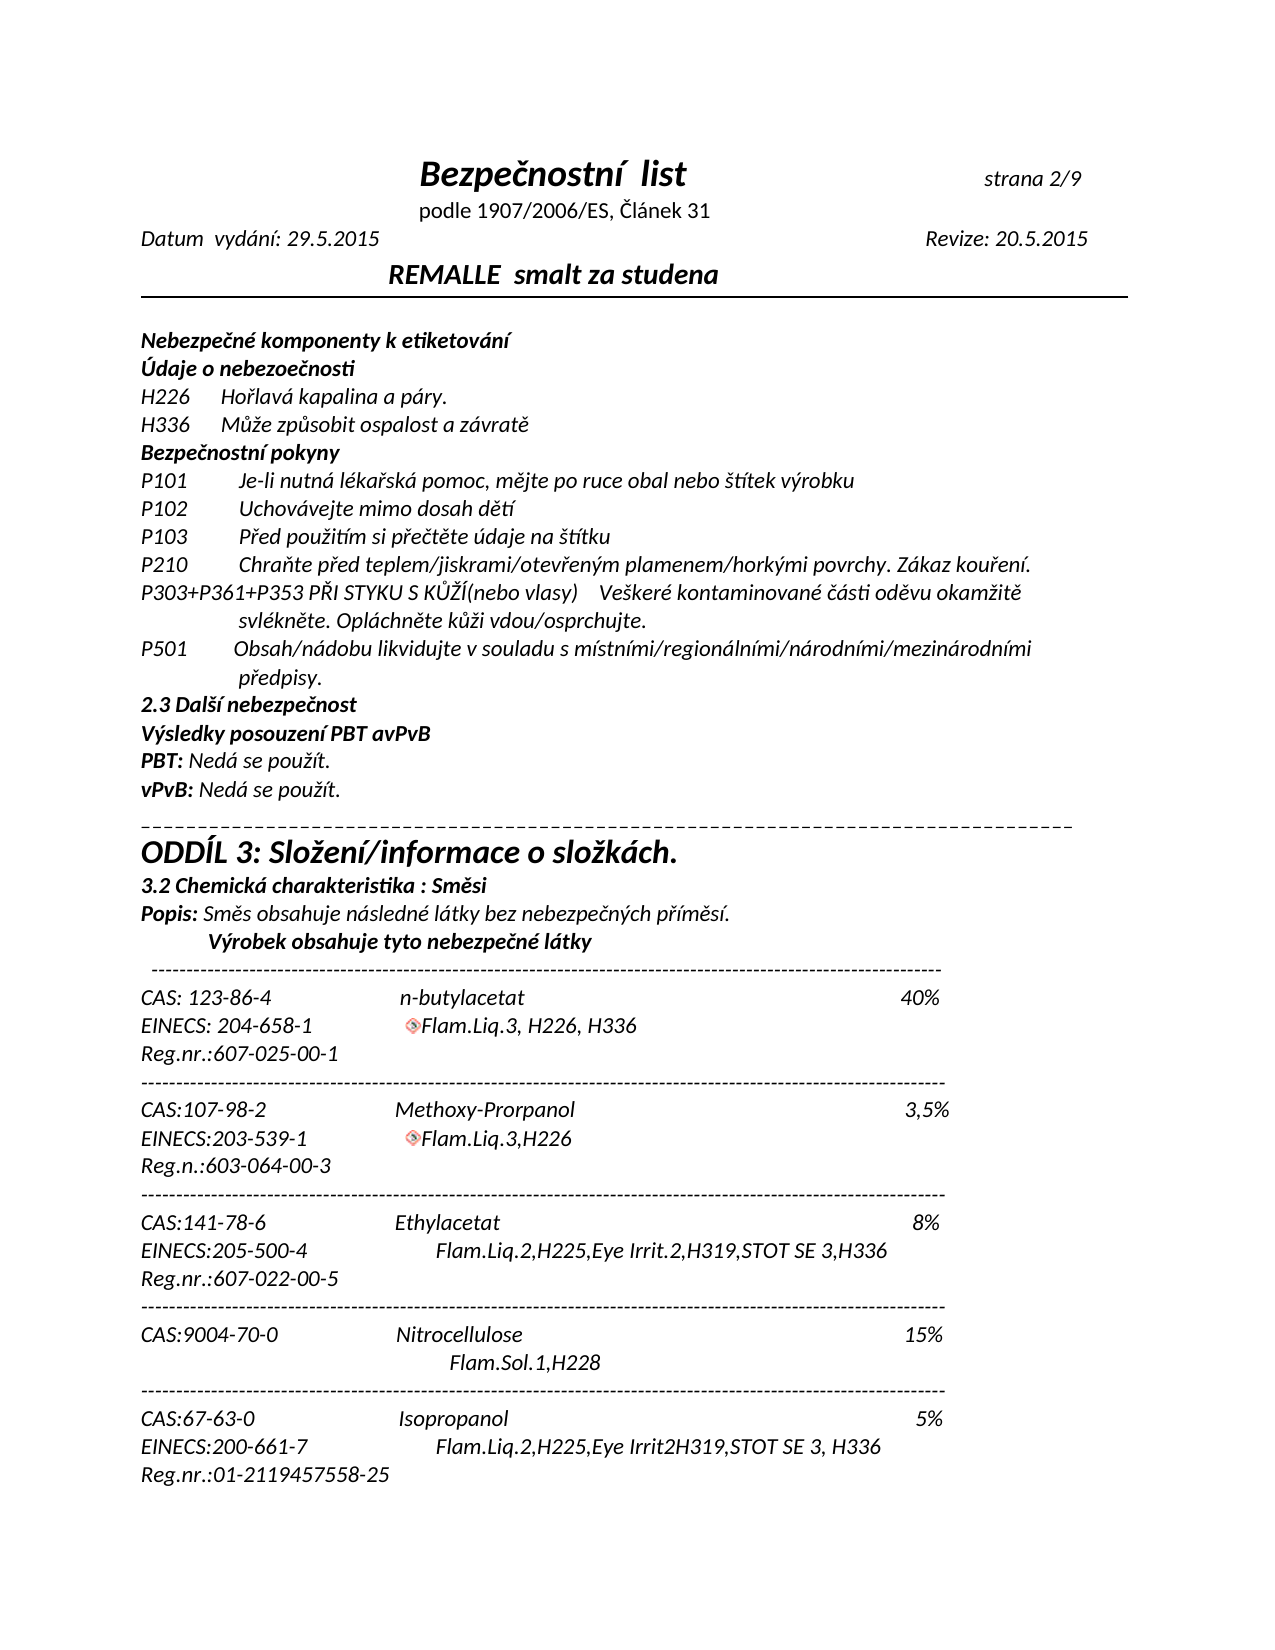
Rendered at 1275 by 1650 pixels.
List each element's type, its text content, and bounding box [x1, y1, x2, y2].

text ODDÍL 3: Složení/informace o složkách. [141, 831, 1128, 871]
text EINECS: 204-658-1 Flam.Liq.3, H226, H336 [141, 1012, 1128, 1039]
text Flam.Sol.1,H228 [141, 1348, 1128, 1376]
text P303+P361+P353 PŘI STYKU S KŮŽÍ(nebo vlasy) Veškeré kontaminované části oděvu okamžitě [141, 578, 1128, 607]
text Výrobek obsahuje tyto nebezpečné látky [141, 927, 1128, 956]
text předpisy. [141, 663, 1128, 691]
text Údaje o nebezoečnosti [141, 354, 1128, 382]
text ------------------------------------------------------------------------------------------------------------------- [141, 1068, 1128, 1096]
text Reg.n.:603-064-00-3 [141, 1152, 1128, 1180]
text podle 1907/2006/ES, Článek 31 [141, 196, 1128, 224]
text ------------------------------------------------------------------------------------------------------------------- [141, 1376, 1128, 1404]
text Reg.nr.:607-022-00-5 [141, 1264, 1128, 1292]
text Bezpečnostní pokyny [141, 438, 1128, 466]
text Výsledky posouzení PBT avPvB [141, 719, 1128, 747]
text 3.2 Chemická charakteristika : Směsi [141, 871, 1128, 899]
text Datum vydání: 29.5.2015 Revize: 20.5.2015 [141, 224, 1128, 252]
text H226 Hořlavá kapalina a páry. [141, 382, 1128, 410]
text CAS:107-98-2 Methoxy-Prorpanol 3,5% [141, 1096, 1128, 1124]
text CAS: 123-86-4 n-butylacetat 40% [141, 983, 1128, 1012]
text PBT: Nedá se použít. [141, 747, 1128, 775]
text ----------------------------------------------------------------------------------------------------------------- [141, 956, 1128, 983]
text H336 Může způsobit ospalost a závratě [141, 410, 1128, 438]
text EINECS:203-539-1 Flam.Liq.3,H226 [141, 1124, 1128, 1152]
text EINECS:200-661-7 Flam.Liq.2,H225,Eye Irrit2H319,STOT SE 3, H336 [141, 1432, 1128, 1460]
text REMALLE smalt za studena [141, 252, 1128, 296]
text ------------------------------------------------------------------------------------------------------------------- [141, 1180, 1128, 1208]
text ------------------------------------------------------------------------------------------------------------------- [141, 1292, 1128, 1320]
text P103 Před použitím si přečtěte údaje na štítku [141, 522, 1128, 551]
text 2.3 Další nebezpečnost [141, 691, 1128, 719]
text CAS:9004-70-0 Nitrocellulose 15% [141, 1320, 1128, 1348]
text CAS:141-78-6 Ethylacetat 8% [141, 1208, 1128, 1236]
text CAS:67-63-0 Isopropanol 5% [141, 1404, 1128, 1432]
text Reg.nr.:607-025-00-1 [141, 1039, 1128, 1068]
text EINECS:205-500-4 Flam.Liq.2,H225,Eye Irrit.2,H319,STOT SE 3,H336 [141, 1236, 1128, 1264]
text Popis: Směs obsahuje následné látky bez nebezpečných příměsí. [141, 899, 1128, 927]
text P210 Chraňte před teplem/jiskrami/otevřeným plamenem/horkými povrchy. Zákaz kouření. [141, 551, 1128, 578]
text Bezpečnostní list strana 2/9 [141, 150, 1128, 196]
text Reg.nr.:01-2119457558-25 [141, 1460, 1128, 1488]
text svlékněte. Opláchněte kůži vdou/osprchujte. [141, 607, 1128, 634]
text P501 Obsah/nádobu likvidujte v souladu s místními/regionálními/národními/mezinárodními [141, 634, 1128, 663]
text __________________________________________________________________________________ [141, 803, 1128, 831]
text P101 Je-li nutná lékařská pomoc, mějte po ruce obal nebo štítek výrobku [141, 466, 1128, 494]
text Nebezpečné komponenty k etiketování [141, 326, 1128, 354]
text P102 Uchovávejte mimo dosah dětí [141, 494, 1128, 522]
text vPvB: Nedá se použít. [141, 775, 1128, 803]
